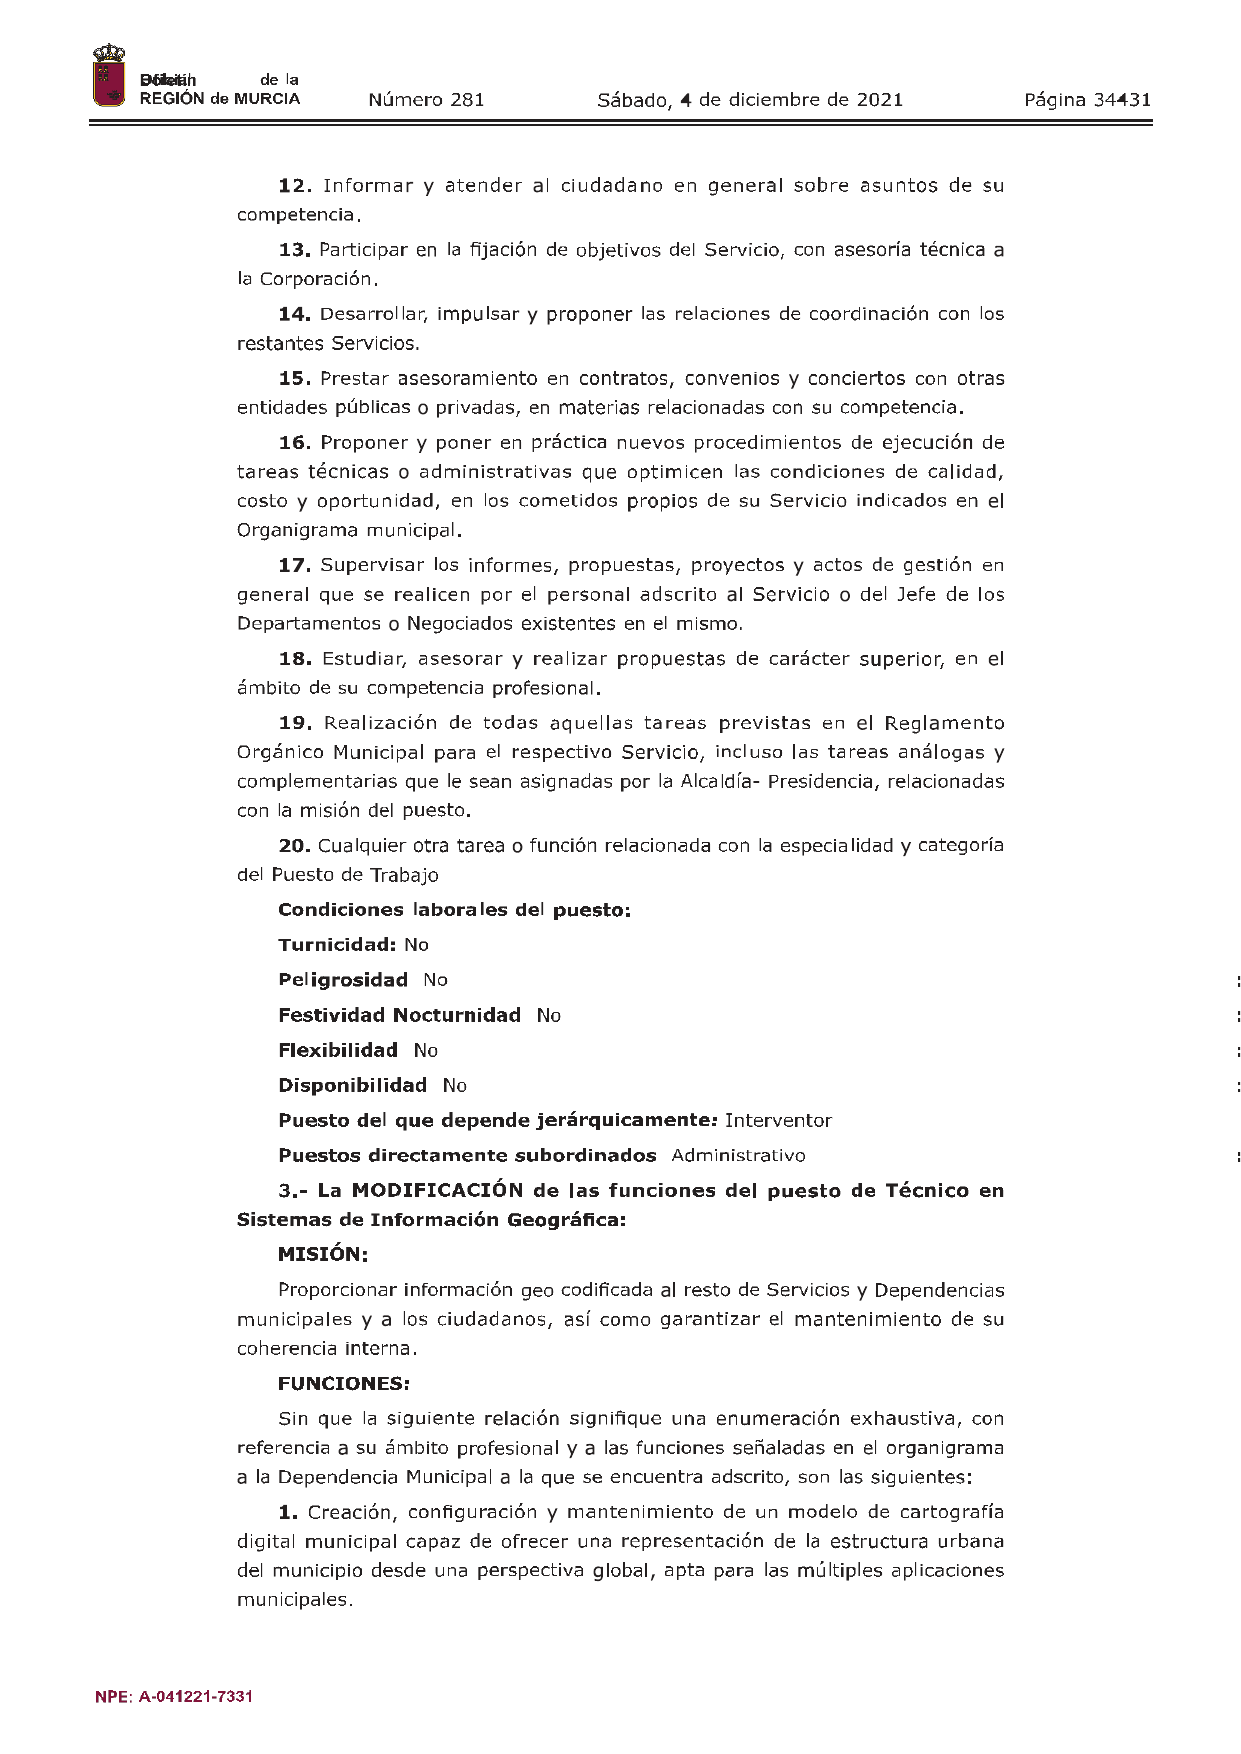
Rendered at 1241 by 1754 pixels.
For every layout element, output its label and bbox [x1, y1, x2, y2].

picture [711, 1469, 790, 1487]
picture [809, 305, 928, 321]
picture [653, 616, 667, 631]
picture [897, 178, 938, 193]
picture [321, 558, 425, 576]
picture [871, 1470, 965, 1488]
picture [140, 73, 204, 105]
picture [685, 1283, 731, 1297]
picture [725, 1183, 750, 1198]
picture [622, 1532, 764, 1552]
picture [339, 1212, 364, 1227]
picture [636, 1440, 725, 1455]
picture [280, 371, 304, 386]
picture [863, 1440, 877, 1455]
picture [279, 1077, 375, 1096]
picture [578, 177, 637, 193]
picture [210, 92, 229, 105]
picture [798, 1561, 825, 1578]
picture [470, 1533, 492, 1549]
picture [660, 1312, 760, 1330]
picture [857, 92, 903, 107]
picture [237, 590, 303, 605]
picture [798, 1473, 830, 1484]
picture [618, 652, 726, 670]
picture [332, 1315, 352, 1326]
picture [956, 497, 978, 508]
picture [726, 1113, 833, 1128]
picture [353, 1178, 523, 1198]
picture [915, 374, 947, 386]
picture [501, 1533, 569, 1549]
picture [736, 651, 759, 666]
picture [435, 748, 476, 763]
picture [612, 719, 633, 730]
picture [897, 586, 936, 602]
picture [237, 1212, 332, 1227]
picture [279, 1411, 308, 1426]
picture [533, 1183, 559, 1198]
picture [458, 1440, 553, 1459]
picture [368, 803, 393, 818]
picture [672, 1414, 706, 1426]
picture [470, 241, 537, 261]
picture [367, 681, 484, 699]
picture [521, 1286, 554, 1301]
picture [280, 715, 305, 730]
picture [433, 588, 470, 602]
picture [928, 467, 948, 479]
picture [850, 1411, 962, 1429]
picture [279, 972, 308, 987]
picture [336, 398, 410, 418]
picture [780, 839, 848, 856]
picture [1026, 91, 1085, 111]
picture [413, 839, 449, 853]
picture [666, 719, 707, 730]
picture [779, 306, 801, 321]
picture [833, 1443, 854, 1455]
picture [395, 493, 441, 511]
picture [795, 1312, 942, 1327]
picture [659, 773, 673, 789]
picture [946, 586, 969, 602]
picture [500, 438, 522, 450]
picture [598, 91, 673, 111]
picture [648, 399, 764, 415]
picture [237, 208, 354, 225]
picture [957, 464, 1004, 482]
picture [938, 310, 969, 321]
picture [920, 241, 985, 257]
picture [561, 1282, 653, 1297]
picture [886, 1181, 969, 1198]
picture [385, 1439, 449, 1455]
picture [237, 494, 288, 508]
picture [138, 1690, 252, 1703]
picture [278, 803, 292, 818]
picture [546, 242, 568, 257]
picture [583, 1473, 603, 1484]
picture [370, 867, 439, 886]
picture [346, 1342, 410, 1356]
picture [321, 306, 398, 321]
picture [735, 464, 760, 479]
picture [273, 867, 334, 882]
picture [716, 1409, 840, 1426]
picture [515, 1148, 657, 1163]
picture [485, 493, 509, 508]
picture [750, 748, 783, 759]
picture [512, 745, 612, 763]
picture [609, 1182, 715, 1198]
picture [521, 617, 616, 631]
picture [759, 838, 772, 853]
picture [487, 306, 520, 321]
picture [708, 181, 776, 196]
picture [416, 246, 437, 257]
picture [733, 1439, 825, 1455]
picture [237, 679, 301, 695]
picture [318, 1414, 352, 1429]
picture [237, 400, 328, 415]
picture [640, 586, 717, 602]
picture [576, 242, 661, 261]
picture [882, 433, 973, 454]
picture [942, 716, 1005, 730]
picture [753, 587, 830, 602]
picture [983, 181, 1004, 193]
picture [1094, 92, 1151, 107]
picture [486, 744, 500, 759]
picture [829, 1562, 883, 1581]
picture [714, 1566, 754, 1581]
picture [451, 497, 473, 508]
picture [325, 716, 360, 730]
picture [822, 719, 845, 730]
picture [332, 336, 419, 351]
picture [260, 270, 371, 290]
picture [279, 1113, 350, 1128]
picture [769, 773, 880, 792]
picture [828, 745, 889, 759]
picture [982, 435, 1005, 450]
picture [570, 1410, 662, 1429]
picture [794, 246, 825, 257]
picture [355, 1042, 398, 1058]
picture [280, 651, 305, 666]
picture [235, 92, 301, 105]
picture [96, 1690, 132, 1703]
picture [984, 590, 1005, 602]
picture [312, 972, 408, 991]
picture [403, 1311, 428, 1327]
picture [607, 1562, 647, 1578]
picture [419, 464, 572, 479]
picture [955, 655, 978, 666]
picture [521, 586, 536, 602]
picture [257, 1469, 270, 1484]
picture [641, 181, 663, 193]
picture [718, 841, 750, 853]
picture [547, 310, 633, 325]
picture [807, 1533, 820, 1549]
picture [237, 1562, 263, 1578]
picture [356, 838, 407, 856]
picture [321, 371, 390, 386]
picture [507, 1211, 626, 1231]
picture [309, 680, 331, 695]
picture [405, 938, 428, 952]
picture [238, 1592, 347, 1610]
picture [547, 374, 569, 386]
picture [444, 1078, 467, 1093]
picture [827, 92, 849, 107]
picture [739, 497, 760, 508]
picture [279, 1007, 385, 1023]
picture [621, 777, 651, 792]
picture [445, 177, 523, 193]
picture [529, 403, 550, 415]
picture [627, 465, 723, 483]
picture [774, 1533, 796, 1549]
picture [238, 1315, 278, 1327]
picture [237, 465, 298, 479]
picture [238, 336, 324, 351]
picture [699, 92, 721, 107]
picture [768, 1184, 841, 1202]
picture [600, 1315, 651, 1327]
picture [886, 716, 920, 734]
picture [951, 1311, 974, 1327]
picture [898, 743, 932, 759]
picture [538, 1008, 561, 1023]
picture [469, 557, 559, 576]
picture [940, 748, 985, 763]
picture [237, 773, 398, 792]
picture [237, 806, 268, 818]
picture [851, 1183, 876, 1198]
picture [237, 1340, 337, 1356]
picture [675, 181, 697, 193]
picture [324, 177, 403, 193]
picture [886, 1441, 1004, 1459]
picture [920, 1564, 1005, 1578]
picture [438, 307, 483, 325]
picture [279, 1469, 398, 1488]
picture [437, 438, 492, 453]
picture [520, 773, 613, 792]
picture [561, 179, 575, 193]
picture [408, 1503, 537, 1523]
picture [368, 1148, 508, 1163]
picture [860, 586, 887, 602]
picture [554, 903, 630, 921]
picture [982, 561, 1004, 572]
picture [515, 902, 544, 917]
picture [369, 714, 437, 730]
picture [280, 242, 304, 257]
picture [481, 902, 508, 917]
picture [424, 973, 448, 987]
picture [441, 1112, 530, 1131]
picture [767, 1282, 850, 1297]
picture [808, 371, 906, 386]
picture [237, 522, 358, 541]
picture [903, 556, 972, 576]
picture [493, 680, 593, 699]
picture [720, 716, 811, 734]
picture [721, 772, 760, 789]
picture [364, 590, 384, 602]
picture [282, 1312, 324, 1330]
picture [789, 1504, 858, 1519]
picture [680, 773, 718, 789]
picture [559, 400, 640, 415]
picture [395, 1116, 433, 1131]
picture [437, 1311, 553, 1330]
picture [840, 400, 957, 418]
picture [835, 241, 911, 257]
picture [405, 1281, 513, 1297]
picture [624, 619, 645, 631]
picture [770, 493, 847, 508]
picture [371, 1211, 499, 1227]
picture [564, 1310, 591, 1327]
picture [582, 467, 617, 483]
picture [972, 1414, 1004, 1426]
picture [938, 1533, 1004, 1549]
picture [716, 744, 746, 759]
picture [338, 684, 358, 695]
picture [293, 178, 305, 193]
picture [437, 400, 521, 418]
picture [772, 403, 803, 415]
picture [481, 590, 513, 605]
picture [536, 1111, 717, 1131]
picture [860, 652, 944, 670]
picture [317, 494, 392, 512]
picture [530, 837, 597, 853]
picture [918, 837, 1004, 856]
picture [322, 435, 408, 453]
picture [572, 652, 608, 666]
picture [320, 242, 409, 261]
picture [457, 839, 505, 853]
picture [448, 242, 461, 257]
picture [323, 651, 407, 669]
picture [238, 616, 381, 634]
picture [414, 902, 477, 917]
picture [93, 43, 126, 107]
picture [357, 1112, 386, 1128]
picture [729, 92, 820, 107]
picture [519, 493, 618, 508]
picture [692, 558, 785, 576]
picture [306, 1535, 391, 1552]
picture [798, 748, 819, 759]
picture [872, 557, 894, 572]
picture [520, 1469, 533, 1484]
picture [279, 1376, 409, 1391]
picture [387, 1412, 475, 1429]
picture [435, 1566, 468, 1578]
picture [852, 838, 893, 853]
picture [644, 716, 662, 730]
picture [979, 1186, 1004, 1198]
picture [485, 1409, 559, 1426]
picture [308, 1503, 398, 1523]
picture [980, 306, 1005, 321]
picture [286, 73, 298, 86]
picture [435, 557, 459, 572]
picture [334, 745, 418, 763]
picture [394, 1007, 521, 1023]
picture [676, 306, 770, 321]
picture [260, 73, 279, 86]
picture [451, 92, 484, 107]
picture [579, 371, 675, 389]
picture [957, 371, 1005, 386]
picture [532, 433, 607, 453]
picture [384, 1077, 427, 1093]
picture [238, 1440, 329, 1455]
picture [983, 1315, 1004, 1327]
picture [415, 1043, 438, 1058]
picture [448, 773, 462, 789]
picture [279, 1183, 290, 1198]
picture [851, 435, 873, 450]
picture [408, 616, 513, 634]
picture [770, 464, 885, 479]
picture [840, 1469, 863, 1484]
picture [705, 242, 785, 260]
picture [406, 1537, 461, 1552]
picture [575, 719, 598, 730]
picture [363, 1411, 377, 1426]
picture [900, 1503, 1004, 1523]
picture [278, 937, 395, 952]
picture [628, 494, 698, 512]
picture [605, 838, 711, 853]
picture [769, 650, 850, 666]
picture [569, 558, 681, 576]
picture [319, 590, 354, 605]
picture [548, 590, 624, 605]
picture [279, 1282, 398, 1301]
picture [319, 1183, 341, 1198]
picture [830, 1534, 928, 1549]
picture [876, 1282, 1005, 1301]
picture [301, 801, 360, 818]
picture [707, 493, 730, 508]
picture [237, 743, 324, 763]
picture [279, 838, 304, 853]
picture [469, 777, 512, 789]
picture [568, 1505, 714, 1519]
picture [642, 306, 666, 321]
picture [237, 1533, 289, 1552]
picture [812, 403, 832, 415]
picture [695, 435, 842, 453]
picture [280, 435, 304, 450]
picture [341, 867, 363, 882]
picture [765, 1562, 789, 1578]
picture [622, 745, 705, 763]
picture [610, 1470, 703, 1484]
picture [407, 1470, 487, 1488]
picture [279, 1148, 361, 1163]
picture [418, 654, 503, 666]
picture [756, 1508, 778, 1519]
picture [534, 655, 563, 666]
picture [723, 1504, 746, 1519]
picture [738, 1282, 759, 1297]
picture [677, 617, 742, 631]
picture [617, 438, 685, 450]
picture [541, 1473, 575, 1488]
picture [403, 803, 465, 821]
picture [895, 464, 918, 479]
picture [367, 522, 454, 541]
picture [279, 1242, 367, 1262]
picture [769, 1311, 783, 1326]
picture [278, 902, 404, 917]
picture [371, 1562, 426, 1578]
picture [483, 715, 538, 730]
picture [949, 177, 972, 193]
picture [308, 462, 389, 479]
picture [395, 590, 424, 602]
picture [405, 777, 439, 792]
picture [402, 306, 428, 324]
picture [318, 838, 353, 853]
picture [576, 1186, 599, 1198]
picture [578, 1537, 612, 1549]
picture [813, 558, 863, 572]
picture [550, 719, 572, 734]
picture [273, 1564, 363, 1581]
picture [664, 1563, 705, 1581]
picture [891, 1562, 917, 1581]
picture [369, 91, 443, 107]
picture [888, 773, 1005, 789]
picture [356, 1443, 376, 1455]
picture [279, 1042, 347, 1058]
picture [239, 271, 252, 286]
picture [671, 1148, 806, 1163]
picture [237, 867, 263, 882]
picture [670, 242, 695, 257]
picture [478, 1563, 584, 1581]
picture [860, 181, 893, 193]
picture [857, 493, 947, 508]
picture [398, 371, 538, 386]
picture [685, 372, 780, 386]
picture [605, 1440, 629, 1455]
picture [449, 715, 472, 730]
picture [794, 177, 849, 193]
picture [868, 1504, 890, 1519]
